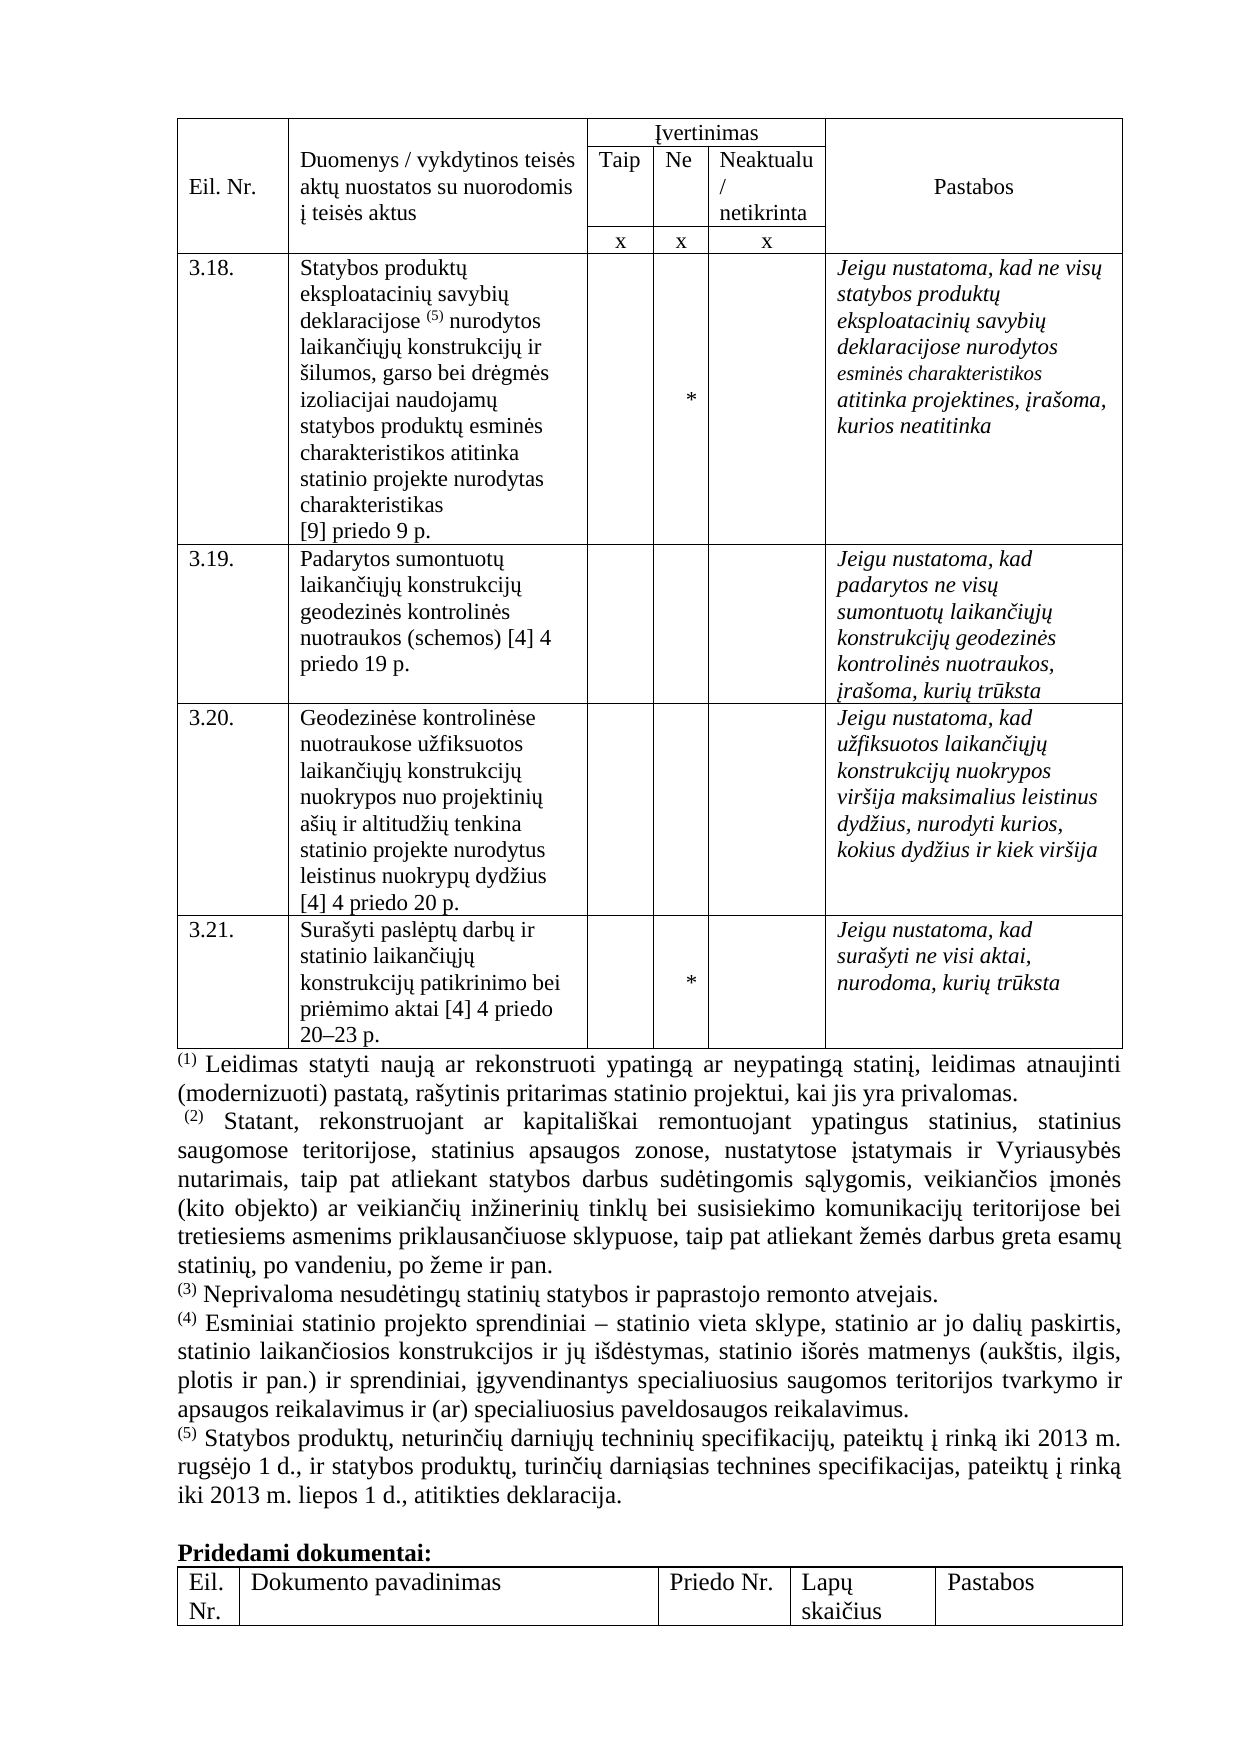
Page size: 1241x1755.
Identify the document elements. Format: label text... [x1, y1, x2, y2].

table_cell [709, 916, 825, 1048]
table_cell Jeigu nustatoma, kad ne visų statybos produktų eksploatacinių savybių deklaracijose nurodytos esminės charakteristikos atitinka projektines, įrašoma, kurios neatitinka [826, 254, 1122, 544]
table_cell * [654, 916, 708, 1048]
table_header Priedo Nr. [659, 1568, 790, 1625]
table_header Dokumento pavadinimas [240, 1568, 658, 1625]
table_header Duomenys / vykdytinos teisės aktų nuostatos su nuorodomis į teisės aktus [289, 119, 587, 253]
text (3) Neprivaloma nesudėtingų statinių statybos ir paprastojo remonto atvejais. [177, 1279, 1122, 1308]
table_header Eil. Nr. [178, 119, 288, 253]
table_cell x [654, 227, 708, 253]
table_cell 3.18. [178, 254, 288, 544]
table_cell [709, 545, 825, 703]
text (5) Statybos produktų, neturinčių darniųjų techninių specifikacijų, pateiktų į rinką iki 2013 m. rugsėjo 1 d., ir statybos produktų, turinčių darniąsias technines specifikacijas, pateiktų į rinką iki 2013 m. liepos 1 d., atitikties deklaracija. [177, 1423, 1122, 1509]
table_header Eil. Nr. [178, 1568, 239, 1625]
table_cell [588, 916, 653, 1048]
text (4) Esminiai statinio projekto sprendiniai – statinio vieta sklype, statinio ar jo dalių paskirtis, statinio laikančiosios konstrukcijos ir jų išdėstymas, statinio išorės matmenys (aukštis, ilgis, plotis ir pan.) ir sprendiniai, įgyvendinantys specialiuosius saugomos teritorijos tvarkymo ir apsaugos reikalavimus ir (ar) specialiuosius paveldosaugos reikalavimus. [177, 1308, 1122, 1423]
table_cell [654, 545, 708, 703]
table_cell Taip [588, 147, 653, 226]
table_cell Jeigu nustatoma, kad užfiksuotos laikančiųjų konstrukcijų nuokrypos viršija maksimalius leistinus dydžius, nurodyti kurios, kokius dydžius ir kiek viršija [826, 704, 1122, 915]
table_cell 3.19. [178, 545, 288, 703]
table_cell [588, 254, 653, 544]
table_cell [588, 545, 653, 703]
table_cell [654, 704, 708, 915]
table_cell Ne [654, 147, 708, 226]
table_cell Jeigu nustatoma, kad padarytos ne visų sumontuotų laikančiųjų konstrukcijų geodezinės kontrolinės nuotraukos, įrašoma, kurių trūksta [826, 545, 1122, 703]
table_cell 3.20. [178, 704, 288, 915]
text Pridedami dokumentai: [177, 1538, 1122, 1566]
table_header Pastabos [936, 1568, 1122, 1625]
text (1) Leidimas statyti naują ar rekonstruoti ypatingą ar neypatingą statinį, leidimas atnaujinti (modernizuoti) pastatą, rašytinis pritarimas statinio projektui, kai jis yra privalomas. [177, 1049, 1122, 1106]
table_cell [709, 254, 825, 544]
table_cell [709, 704, 825, 915]
table_header Pastabos [826, 119, 1122, 253]
table_cell Padarytos sumontuotų laikančiųjų konstrukcijų geodezinės kontrolinės nuotraukos (schemos) [4] 4 priedo 19 p. [289, 545, 587, 703]
table_cell Surašyti paslėptų darbų ir statinio laikančiųjų konstrukcijų patikrinimo bei priėmimo aktai [4] 4 priedo 20–23 p. [289, 916, 587, 1048]
table_cell 3.21. [178, 916, 288, 1048]
table_header Lapų skaičius [791, 1568, 935, 1625]
table_cell Statybos produktų eksploatacinių savybių deklaracijose (5) nurodytos laikančiųjų konstrukcijų ir šilumos, garso bei drėgmės izoliacijai naudojamų statybos produktų esminės charakteristikos atitinka statinio projekte nurodytas charakteristikas [9] priedo 9 p. [289, 254, 587, 544]
table_header Įvertinimas [588, 119, 825, 146]
table_cell * [654, 254, 708, 544]
table_cell Neaktualu / netikrinta [709, 147, 825, 226]
table_cell x [709, 227, 825, 253]
table_cell x [588, 227, 653, 253]
text (2) Statant, rekonstruojant ar kapitališkai remontuojant ypatingus statinius, statinius saugomose teritorijose, statinius apsaugos zonose, nustatytose įstatymais ir Vyriausybės nutarimais, taip pat atliekant statybos darbus sudėtingomis sąlygomis, veikiančios įmonės (kito objekto) ar veikiančių inžinerinių tinklų bei susisiekimo komunikacijų teritorijose bei tretiesiems asmenims priklausančiuose sklypuose, taip pat atliekant žemės darbus greta esamų statinių, po vandeniu, po žeme ir pan. [177, 1106, 1122, 1279]
table_cell Jeigu nustatoma, kad surašyti ne visi aktai, nurodoma, kurių trūksta [826, 916, 1122, 1048]
table_cell Geodezinėse kontrolinėse nuotraukose užfiksuotos laikančiųjų konstrukcijų nuokrypos nuo projektinių ašių ir altitudžių tenkina statinio projekte nurodytus leistinus nuokrypų dydžius [4] 4 priedo 20 p. [289, 704, 587, 915]
table_cell [588, 704, 653, 915]
